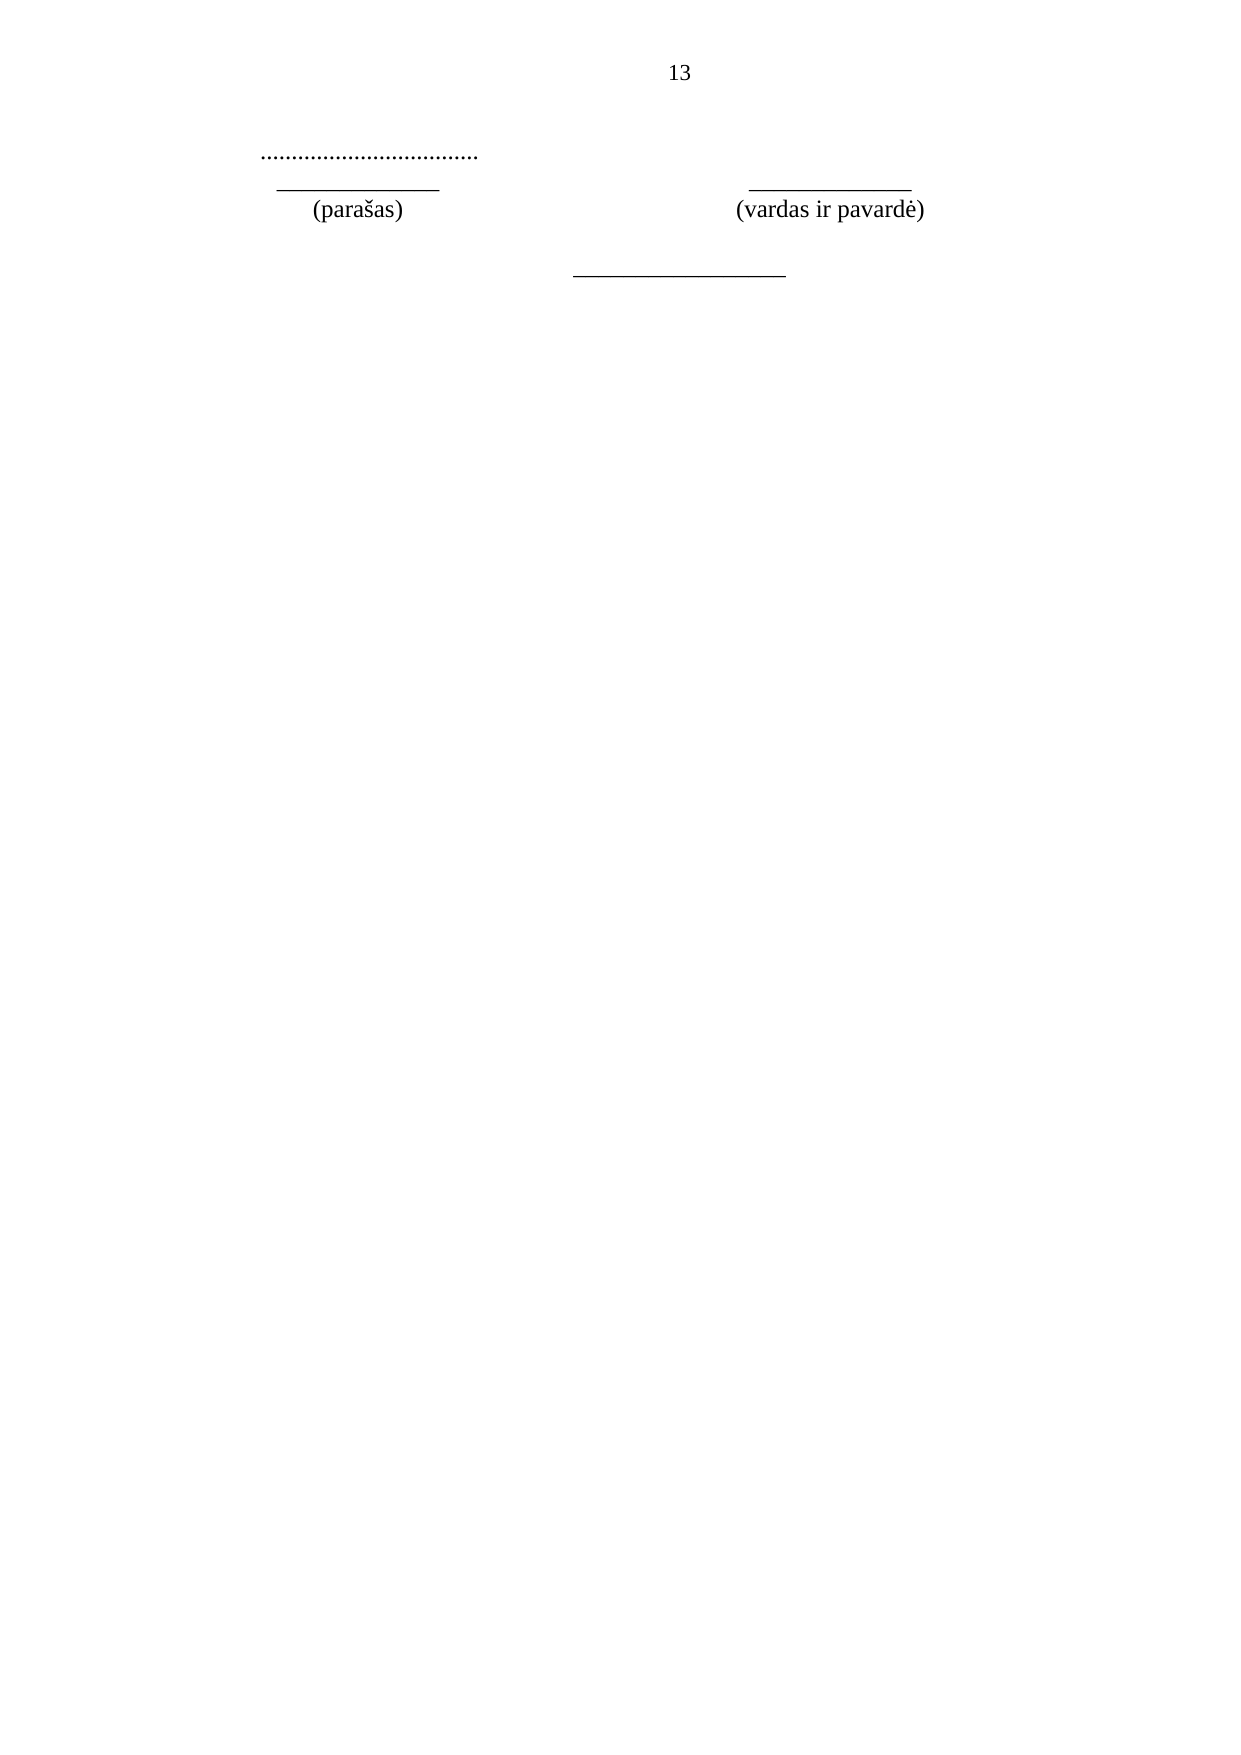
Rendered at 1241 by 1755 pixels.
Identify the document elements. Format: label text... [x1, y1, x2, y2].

text _________________ [177, 251, 1181, 280]
table_header _____________ (vardas ir pavardė) [539, 165, 1122, 223]
text ................................... [223, 136, 1181, 165]
table_header _____________ (parašas) [177, 165, 538, 223]
